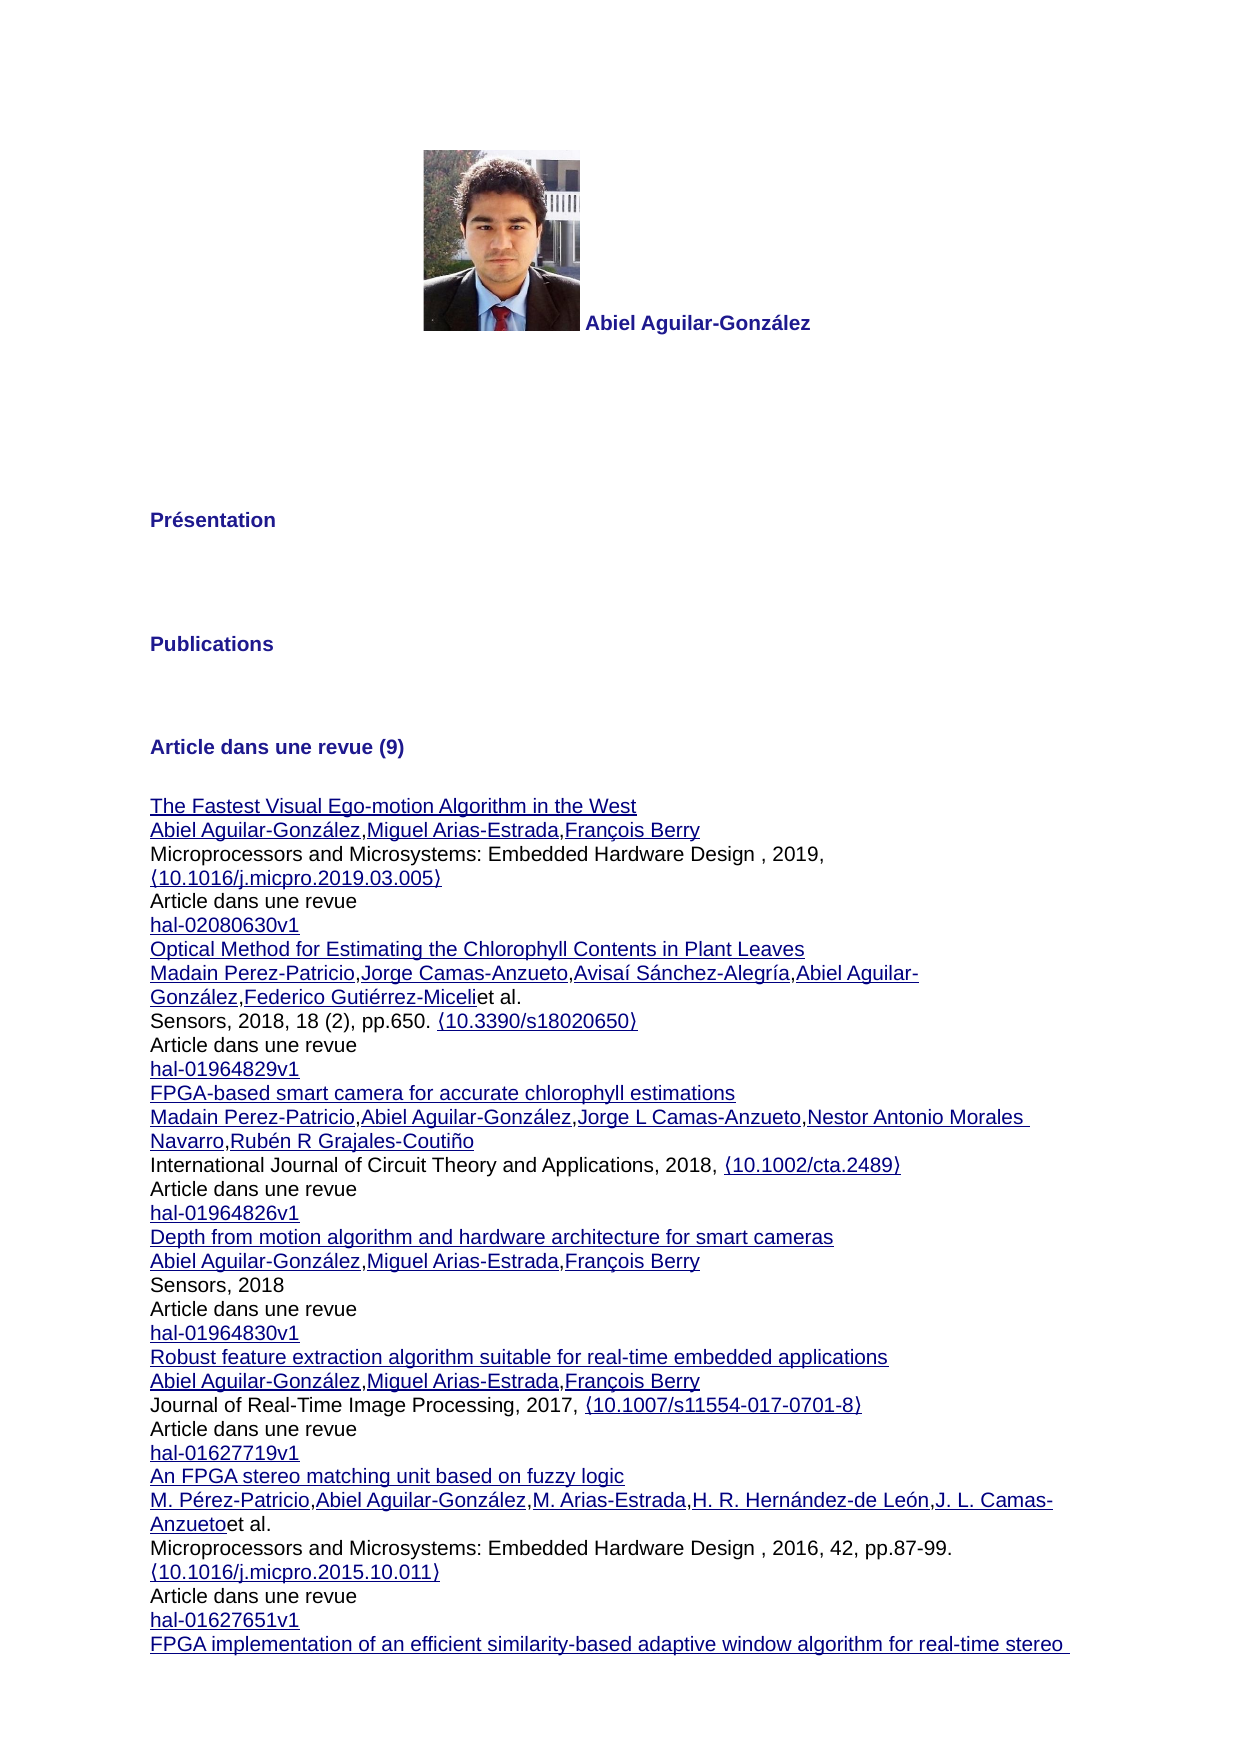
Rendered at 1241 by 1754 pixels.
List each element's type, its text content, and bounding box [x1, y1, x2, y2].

subtitle Publications [150, 632, 1090, 656]
table_header The Fastest Visual Ego-motion Algorithm in the West Abiel Aguilar-González,Miguel Arias-Estrada,François Berry Microprocessors and Microsystems: Embedded Hardware Design , 2019, ⟨10.1016/j.micpro.2019.03.005⟩ Article dans une revue hal-02080630v1 [150, 794, 1090, 937]
table_cell FPGA implementation of an efficient similarity-based adaptive window algorithm for real-time stereo [150, 1632, 1090, 1656]
picture [423, 150, 580, 331]
table_cell FPGA-based smart camera for accurate chlorophyll estimations Madain Perez-Patricio,Abiel Aguilar-González,Jorge L Camas-Anzueto,Nestor Antonio Morales Navarro,Rubén R Grajales-Coutiño International Journal of Circuit Theory and Applications, 2018, ⟨10.1002/cta.2489⟩ Article dans une revue hal-01964826v1 [150, 1081, 1090, 1225]
subtitle Présentation [150, 508, 1090, 532]
table_cell Optical Method for Estimating the Chlorophyll Contents in Plant Leaves Madain Perez-Patricio,Jorge Camas-Anzueto,Avisaí Sánchez-Alegría,Abiel Aguilar-González,Federico Gutiérrez-Miceliet al. Sensors, 2018, 18 (2), pp.650. ⟨10.3390/s18020650⟩ Article dans une revue hal-01964829v1 [150, 937, 1090, 1081]
table_cell An FPGA stereo matching unit based on fuzzy logic M. Pérez-Patricio,Abiel Aguilar-González,M. Arias-Estrada,H. R. Hernández-de León,J. L. Camas-Anzuetoet al. Microprocessors and Microsystems: Embedded Hardware Design , 2016, 42, pp.87-99. ⟨10.1016/j.micpro.2015.10.011⟩ Article dans une revue hal-01627651v1 [150, 1464, 1090, 1632]
subtitle Article dans une revue (9) [150, 735, 1090, 759]
table_cell Robust feature extraction algorithm suitable for real-time embedded applications Abiel Aguilar-González,Miguel Arias-Estrada,François Berry Journal of Real-Time Image Processing, 2017, ⟨10.1007/s11554-017-0701-8⟩ Article dans une revue hal-01627719v1 [150, 1345, 1090, 1464]
subtitle Abiel Aguilar-González [150, 150, 1090, 335]
table_cell Depth from motion algorithm and hardware architecture for smart cameras Abiel Aguilar-González,Miguel Arias-Estrada,François Berry Sensors, 2018 Article dans une revue hal-01964830v1 [150, 1225, 1090, 1344]
